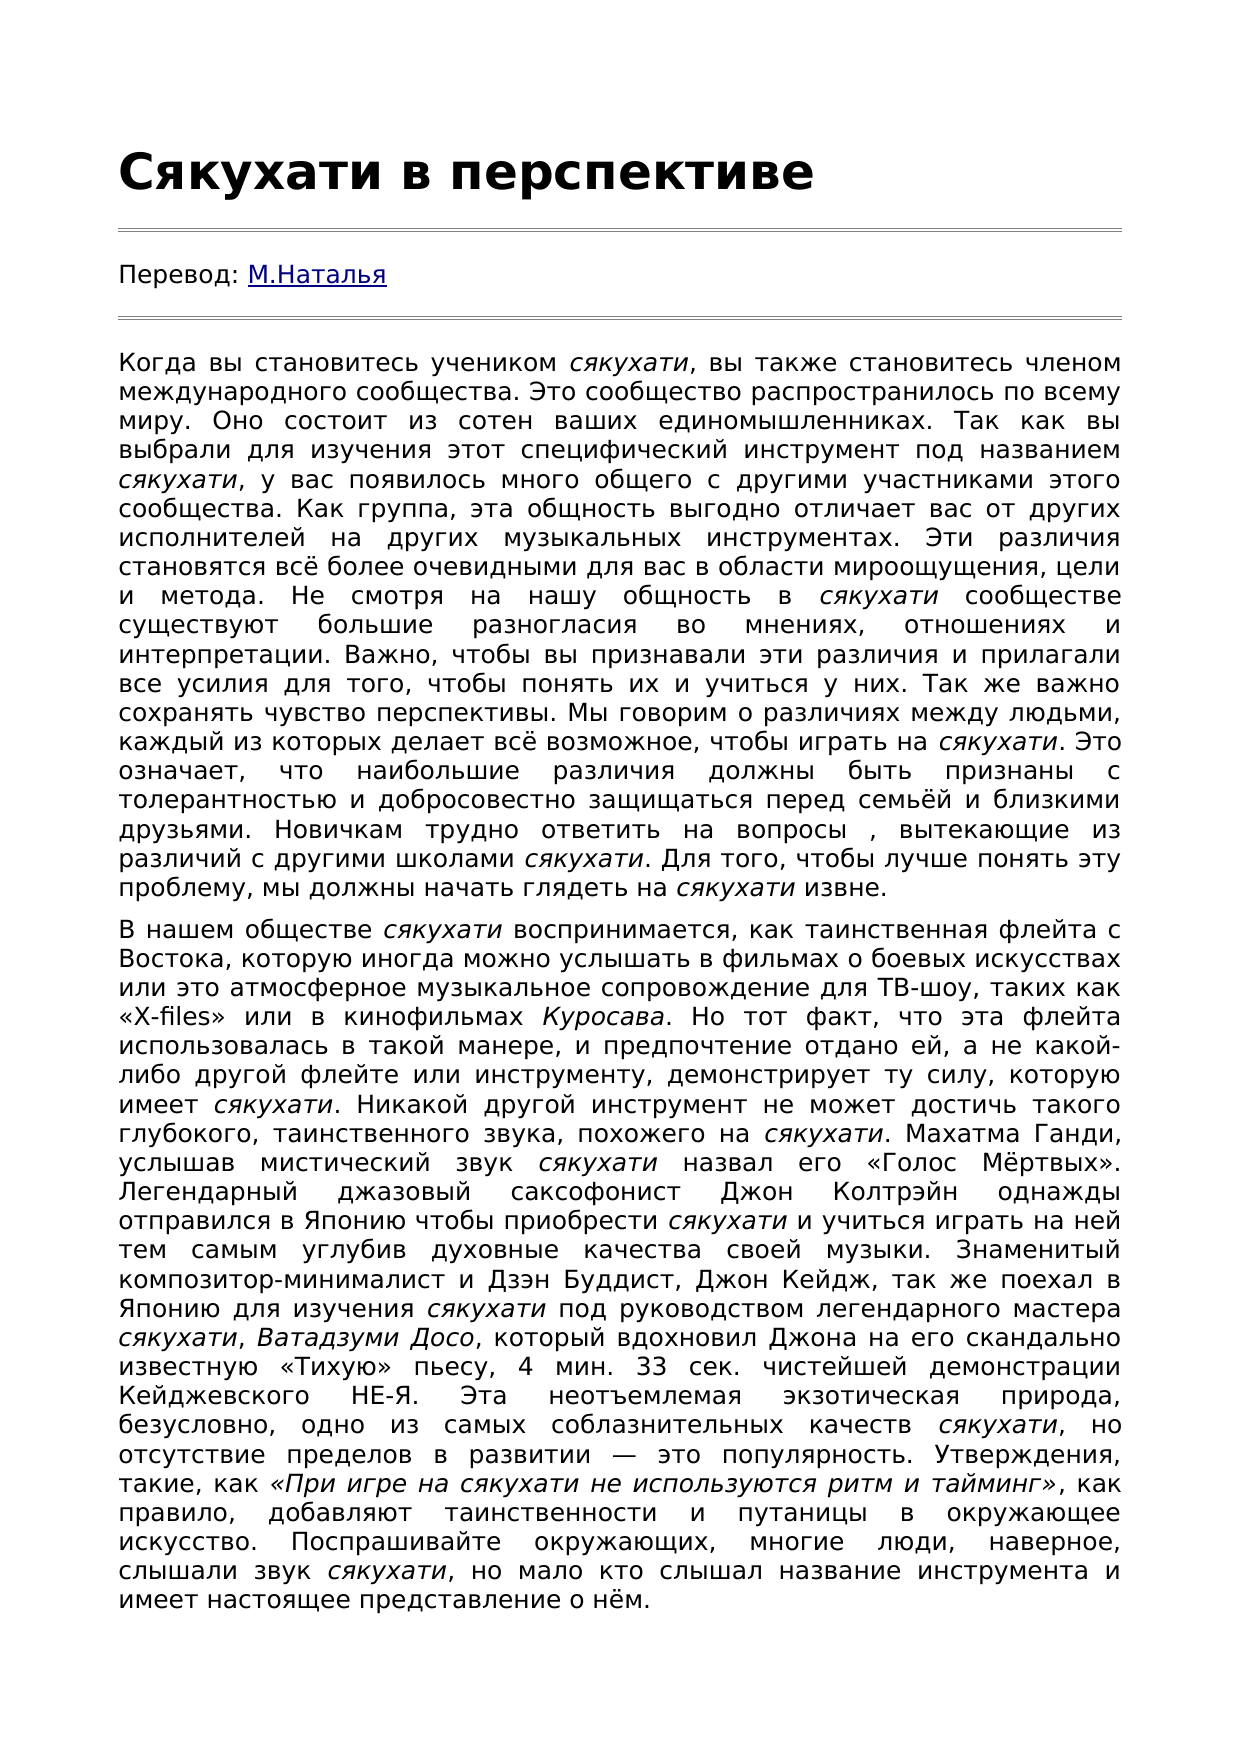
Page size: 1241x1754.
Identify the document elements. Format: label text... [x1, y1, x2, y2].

text Перевод: М.Наталья [118, 260, 1122, 289]
text В нашем обществе сякухати воспринимается, как таинственная флейта с Востока, которую иногда можно услышать в фильмах о боевых искусствах или это атмосферное музыкальное сопровождение для ТВ-шоу, таких как «X-files» или в кинофильмах Куросава. Но тот факт, что эта флейта использовалась в такой манере, и предпочтение отдано ей, а не какой-либо другой флейте или инструменту, демонстрирует ту силу, которую имеет сякухати. Никакой другой инструмент не может достичь такого глубокого, таинственного звука, похожего на сякухати. Махатма Ганди, услышав мистический звук сякухати назвал его «Голос Мёртвых». Легендарный джазовый саксофонист Джон Колтрэйн однажды отправился в Японию чтобы приобрести сякухати и учиться играть на ней тем самым углубив духовные качества своей музыки. Знаменитый композитор-минималист и Дзэн Буддист, Джон Кейдж, так же поехал в Японию для изучения сякухати под руководством легендарного мастера сякухати, Ватадзуми Досо, который вдохновил Джона на его скандально известную «Тихую» пьесу, 4 мин. 33 сек. чистейшей демонстрации Кейджевского НЕ-Я. Эта неотъемлемая экзотическая природа, безусловно, одно из самых соблазнительных качеств сякухати, но отсутствие пределов в развитии — это популярность. Утверждения, такие, как «При игре на сякухати не используются ритм и тайминг», как правило, добавляют таинственности и путаницы в окружающее искусство. Поспрашивайте окружающих, многие люди, наверное, слышали звук сякухати, но мало кто слышал название инструмента и имеет настоящее представление о нём. [118, 915, 1122, 1615]
text Когда вы становитесь учеником сякухати, вы также становитесь членом международного сообщества. Это сообщество распространилось по всему миру. Оно состоит из сотен ваших единомышленниках. Так как вы выбрали для изучения этот специфический инструмент под названием сякухати, у вас появилось много общего с другими участниками этого сообщества. Как группа, эта общность выгодно отличает вас от других исполнителей на других музыкальных инструментах. Эти различия становятся всё более очевидными для вас в области мироощущения, цели и метода. Не смотря на нашу общность в сякухати сообществе существуют большие разногласия во мнениях, отношениях и интерпретации. Важно, чтобы вы признавали эти различия и прилагали все усилия для того, чтобы понять их и учиться у них. Так же важно сохранять чувство перспективы. Мы говорим о различиях между людьми, каждый из которых делает всё возможное, чтобы играть на сякухати. Это означает, что наибольшие различия должны быть признаны с толерантностью и добросовестно защищаться перед семьёй и близкими друзьями. Новичкам трудно ответить на вопросы , вытекающие из различий с другими школами сякухати. Для того, чтобы лучше понять эту проблему, мы должны начать глядеть на сякухати извне. [118, 348, 1122, 902]
subtitle Сякухати в перспективе [118, 143, 1122, 201]
